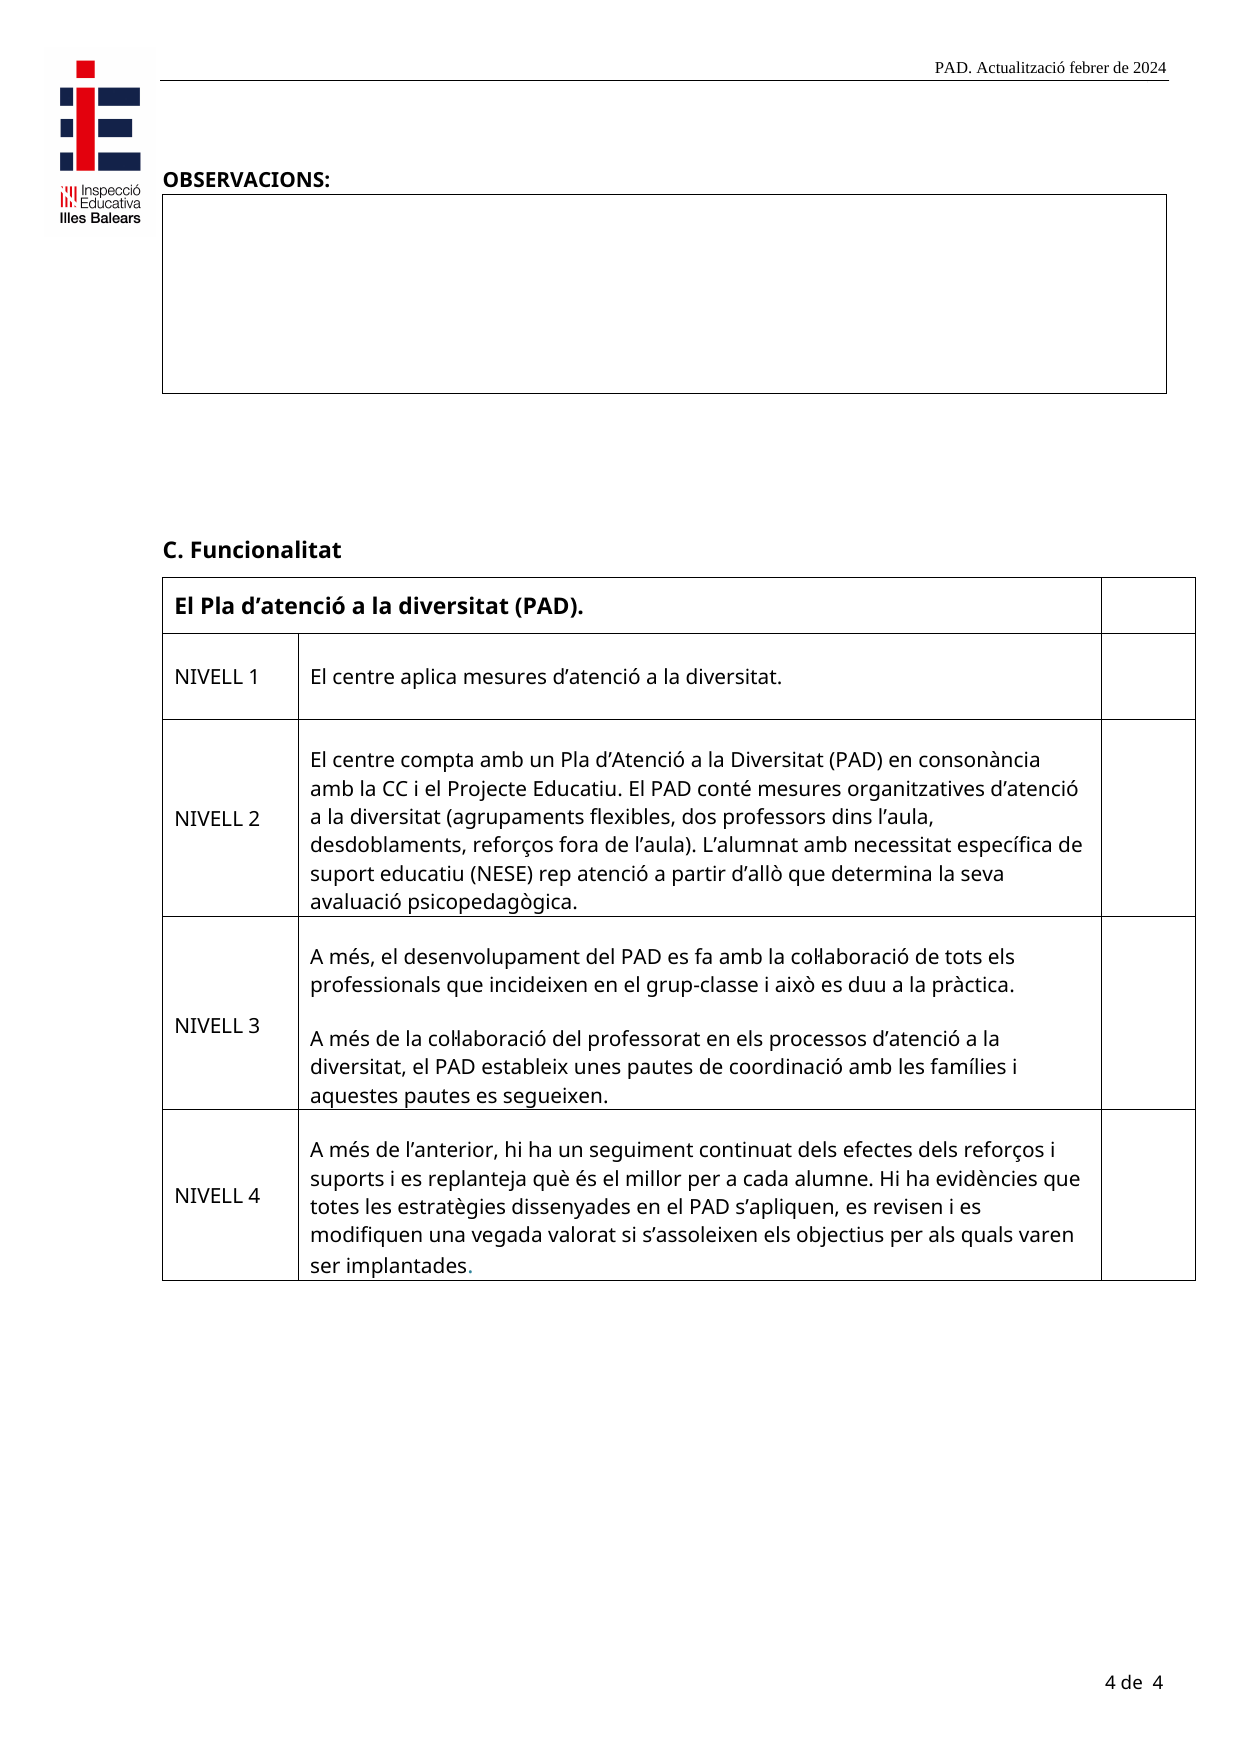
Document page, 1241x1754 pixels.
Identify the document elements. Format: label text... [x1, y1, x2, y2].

table_cell A més de l’anterior, hi ha un seguiment continuat dels efectes dels reforços i suports i es replanteja què és el millor per a cada alumne. Hi ha evidències que totes les estratègies dissenyades en el PAD s’apliquen, es revisen i es modifiquen una vegada valorat si s’assoleixen els objectius per als quals varen ser implantades. [299, 1110, 1101, 1280]
table_cell El centre compta amb un Pla d’Atenció a la Diversitat (PAD) en consonància amb la CC i el Projecte Educatiu. El PAD conté mesures organitzatives d’atenció a la diversitat (agrupaments flexibles, dos professors dins l’aula, desdoblaments, reforços fora de l’aula). L’alumnat amb necessitat específica de suport educatiu (NESE) rep atenció a partir d’allò que determina la seva avaluació psicopedagògica. [299, 720, 1101, 916]
table_cell NIVELL 1 [163, 634, 298, 719]
table_cell NIVELL 3 [163, 917, 298, 1109]
table_cell NIVELL 2 [163, 720, 298, 916]
table_cell [1102, 917, 1195, 1109]
table_cell [1102, 634, 1195, 719]
text C. Funcionalitat [162, 534, 1166, 565]
table_header [1102, 578, 1195, 633]
table_header [163, 195, 1166, 393]
table_cell El centre aplica mesures d’atenció a la diversitat. [299, 634, 1101, 719]
picture [44, 47, 157, 237]
table_cell [1102, 1110, 1195, 1280]
table_header El Pla d’atenció a la diversitat (PAD). [163, 578, 1101, 633]
text OBSERVACIONS: [162, 166, 1166, 194]
table_cell [1102, 720, 1195, 916]
table_cell NIVELL 4 [163, 1110, 298, 1280]
table_cell A més, el desenvolupament del PAD es fa amb la col·laboració de tots els professionals que incideixen en el grup-classe i això es duu a la pràctica. A més de la col·laboració del professorat en els processos d’atenció a la diversitat, el PAD estableix unes pautes de coordinació amb les famílies i aquestes pautes es segueixen. [299, 917, 1101, 1109]
